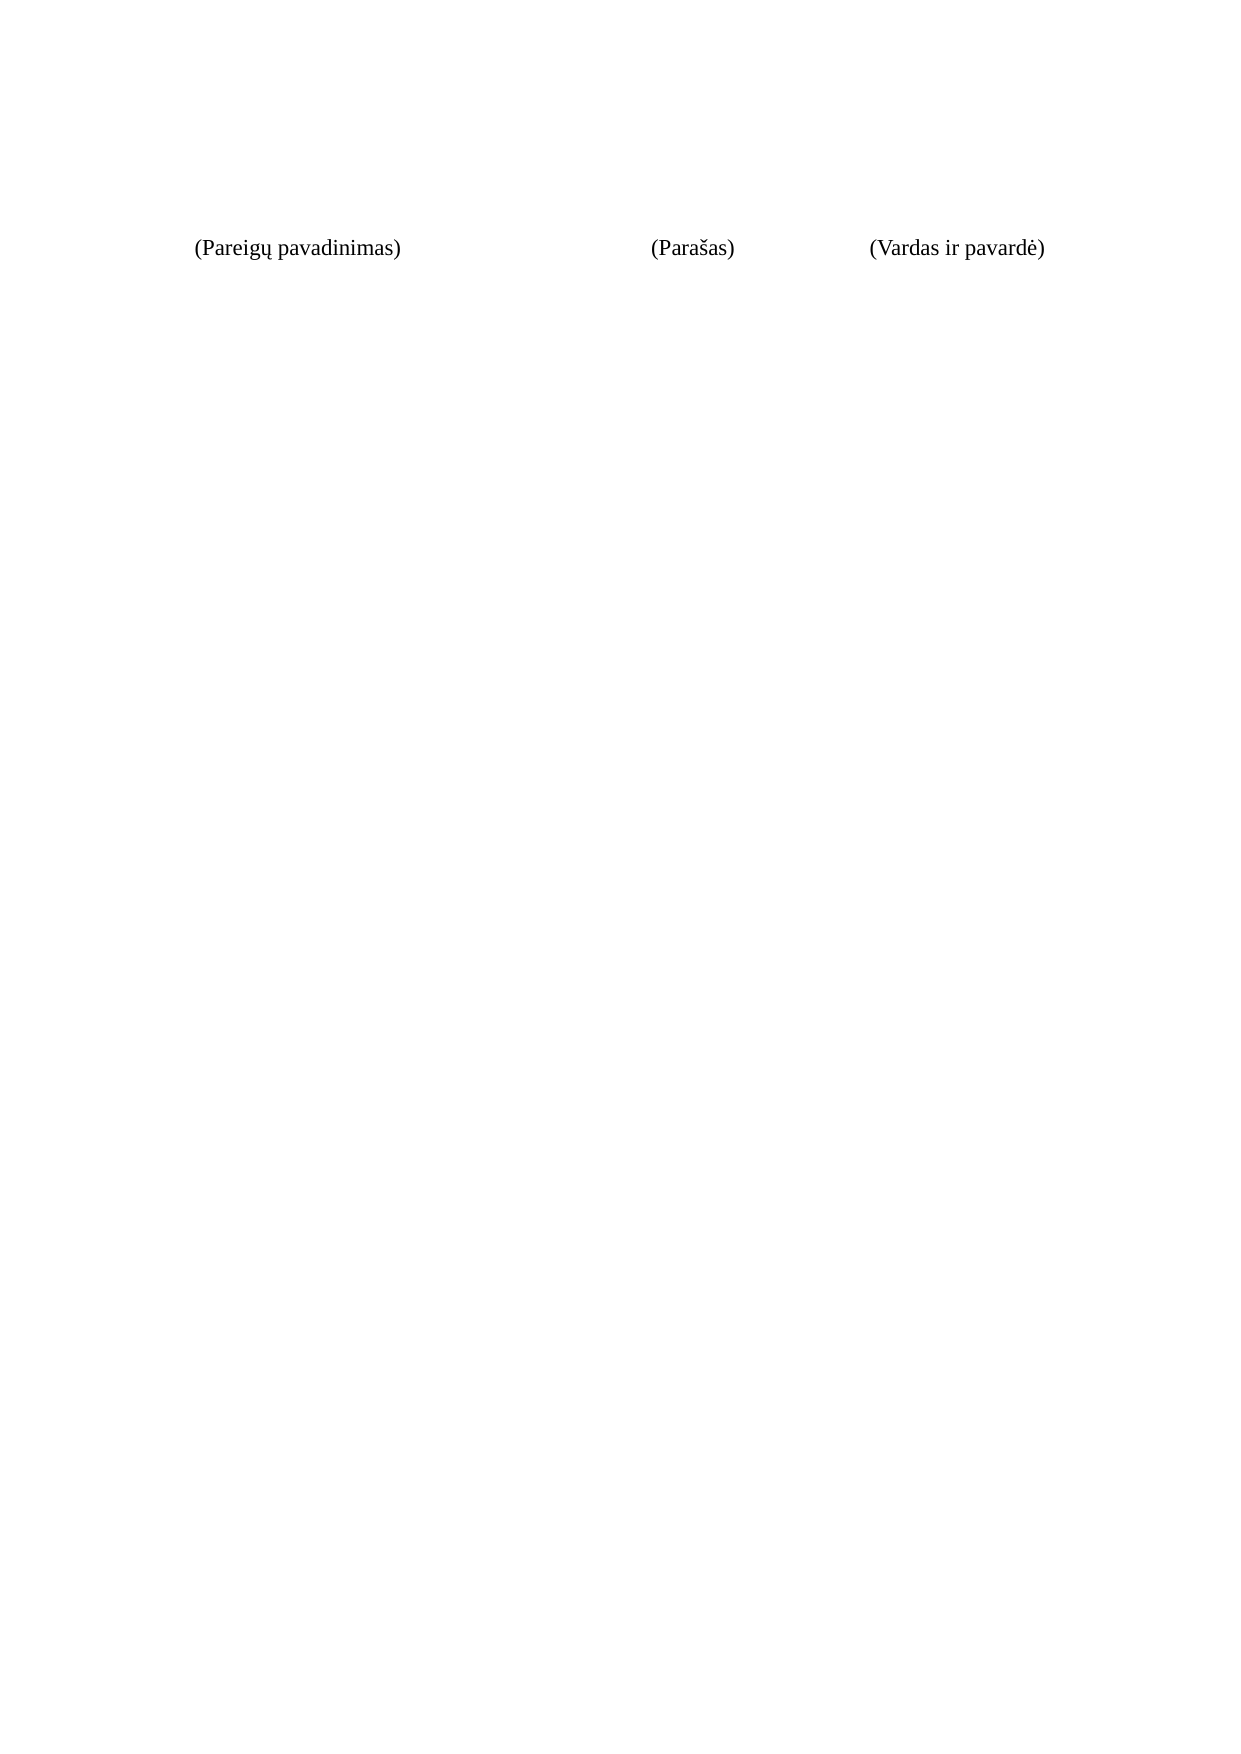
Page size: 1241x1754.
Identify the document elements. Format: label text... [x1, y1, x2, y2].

text (Pareigų pavadinimas) (Parašas) (Vardas ir pavardė) [177, 234, 1181, 260]
